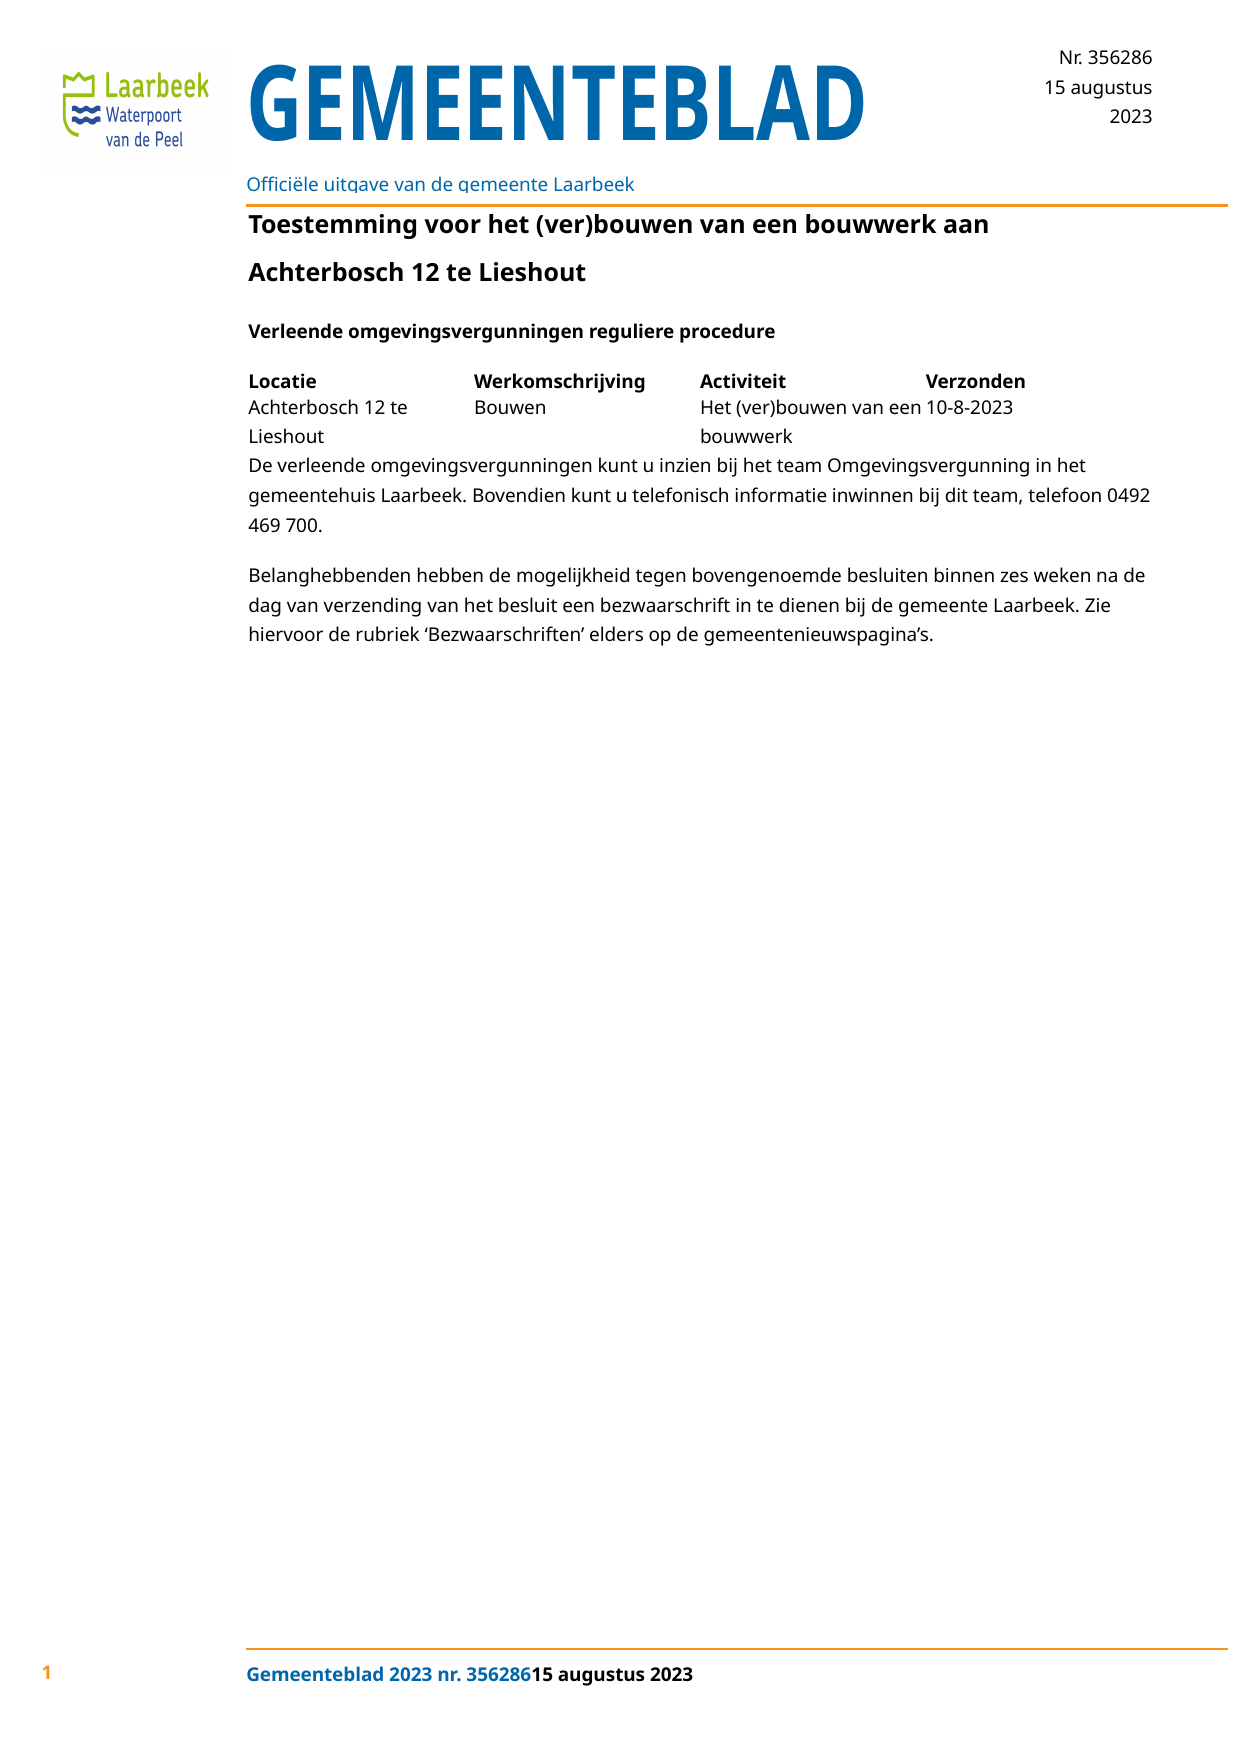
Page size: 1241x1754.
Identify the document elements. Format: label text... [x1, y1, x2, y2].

table_header Activiteit [700, 369, 926, 394]
table_cell Bouwen [474, 394, 700, 449]
picture [41, 47, 231, 172]
text Verleende omgevingsvergunningen reguliere procedure [248, 318, 1152, 344]
text De verleende omgevingsvergunningen kunt u inzien bij het team Omgevingsvergunning in het gemeentehuis Laarbeek. Bovendien kunt u telefonisch informatie inwinnen bij dit team, telefoon 0492 469 700. [248, 453, 1152, 538]
table_cell 10-8-2023 [926, 394, 1152, 449]
table_cell Achterbosch 12 te Lieshout [248, 394, 474, 449]
table_header Werkomschrijving [474, 369, 700, 394]
text Toestemming voor het (ver)bouwen van een bouwwerk aan Achterbosch 12 te Lieshout [248, 207, 1152, 288]
table_header Verzonden [926, 369, 1152, 394]
text Belanghebbenden hebben de mogelijkheid tegen bovengenoemde besluiten binnen zes weken na de dag van verzending van het besluit een bezwaarschrift in te dienen bij de gemeente Laarbeek. Zie hiervoor de rubriek ‘Bezwaarschriften’ elders op de gemeentenieuwspagina’s. [248, 562, 1152, 647]
table_header Locatie [248, 369, 474, 394]
table_cell Het (ver)bouwen van een bouwwerk [700, 394, 926, 449]
